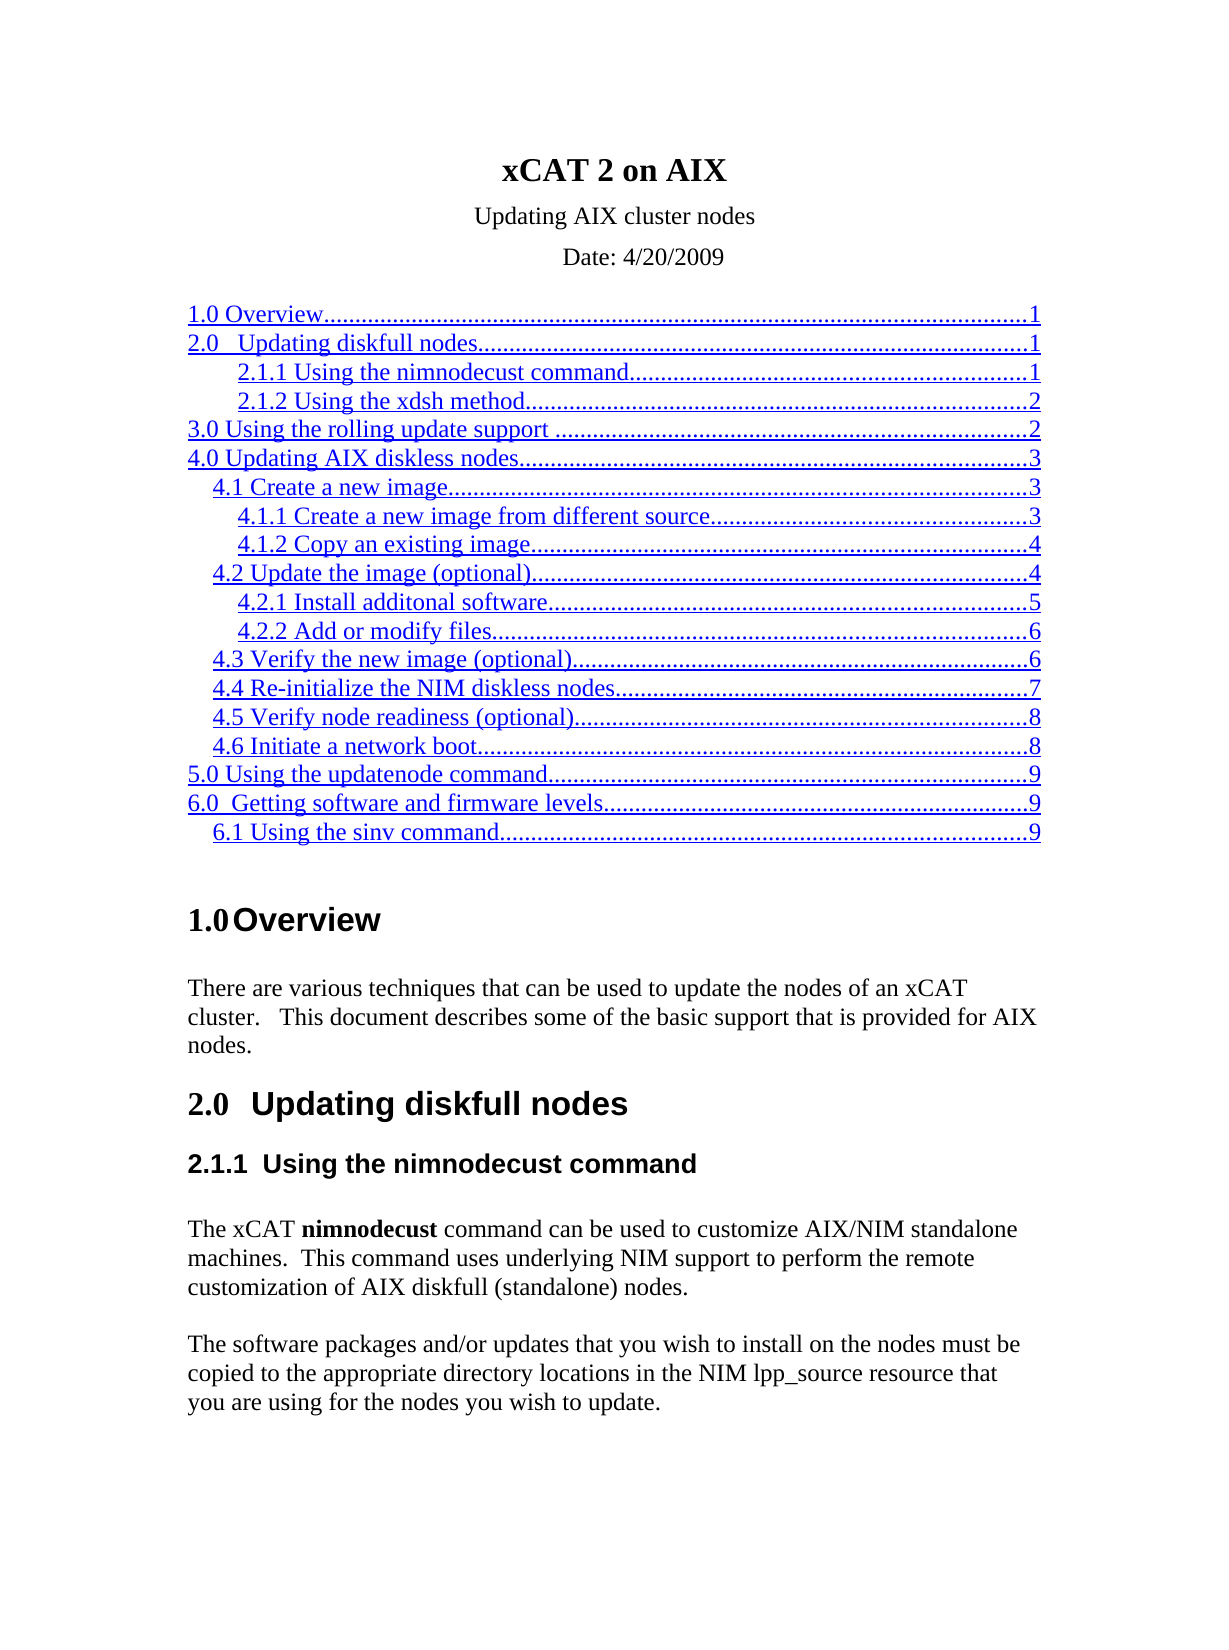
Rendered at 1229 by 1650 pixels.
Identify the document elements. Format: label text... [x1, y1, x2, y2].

text The xCAT nimnodecust command can be used to customize AIX/NIM standalone machines. This command uses underlying NIM support to perform the remote customization of AIX diskfull (standalone) nodes. [187, 1214, 1041, 1300]
text 6.0 Getting software and firmware levels 9 [187, 788, 1041, 813]
subtitle Updating diskfull nodes [187, 1084, 1041, 1123]
text 4.2.1 Install additonal software 5 [237, 587, 1041, 612]
text 1.0 Overview 1 [187, 299, 1041, 324]
text 4.0 Updating AIX diskless nodes 3 [187, 443, 1041, 468]
text 3.0 Using the rolling update support 2 [187, 414, 1041, 439]
text 4.1.1 Create a new image from different source 3 [237, 501, 1041, 526]
text Updating AIX cluster nodes [187, 201, 1041, 229]
text 4.3 Verify the new image (optional) 6 [212, 644, 1041, 669]
text 2.1.2 Using the xdsh method 2 [237, 386, 1041, 411]
text 4.2 Update the image (optional) 4 [212, 558, 1041, 583]
text 5.0 Using the updatenode command 9 [187, 759, 1041, 784]
text 2.1.1 Using the nimnodecust command 1 [237, 357, 1041, 382]
text Date: 4/20/2009 [562, 242, 1041, 271]
text xCAT 2 on AIX [187, 150, 1041, 188]
subtitle Using the nimnodecust command [187, 1148, 1041, 1179]
text 4.2.2 Add or modify files 6 [237, 616, 1041, 641]
text 6.1 Using the sinv command 9 [212, 817, 1041, 842]
text 4.4 Re-initialize the NIM diskless nodes 7 [212, 673, 1041, 698]
text There are various techniques that can be used to update the nodes of an xCAT cluster. This document describes some of the basic support that is provided for AIX nodes. [187, 973, 1041, 1059]
text 4.6 Initiate a network boot 8 [212, 731, 1041, 756]
text The software packages and/or updates that you wish to install on the nodes must be copied to the appropriate directory locations in the NIM lpp_source resource that you are using for the nodes you wish to update. [187, 1329, 1041, 1415]
text 4.5 Verify node readiness (optional) 8 [212, 702, 1041, 727]
text 4.1 Create a new image 3 [212, 472, 1041, 497]
text 2.0 Updating diskfull nodes 1 [187, 328, 1041, 353]
text 4.1.2 Copy an existing image 4 [237, 529, 1041, 554]
subtitle Overview [187, 899, 1041, 938]
